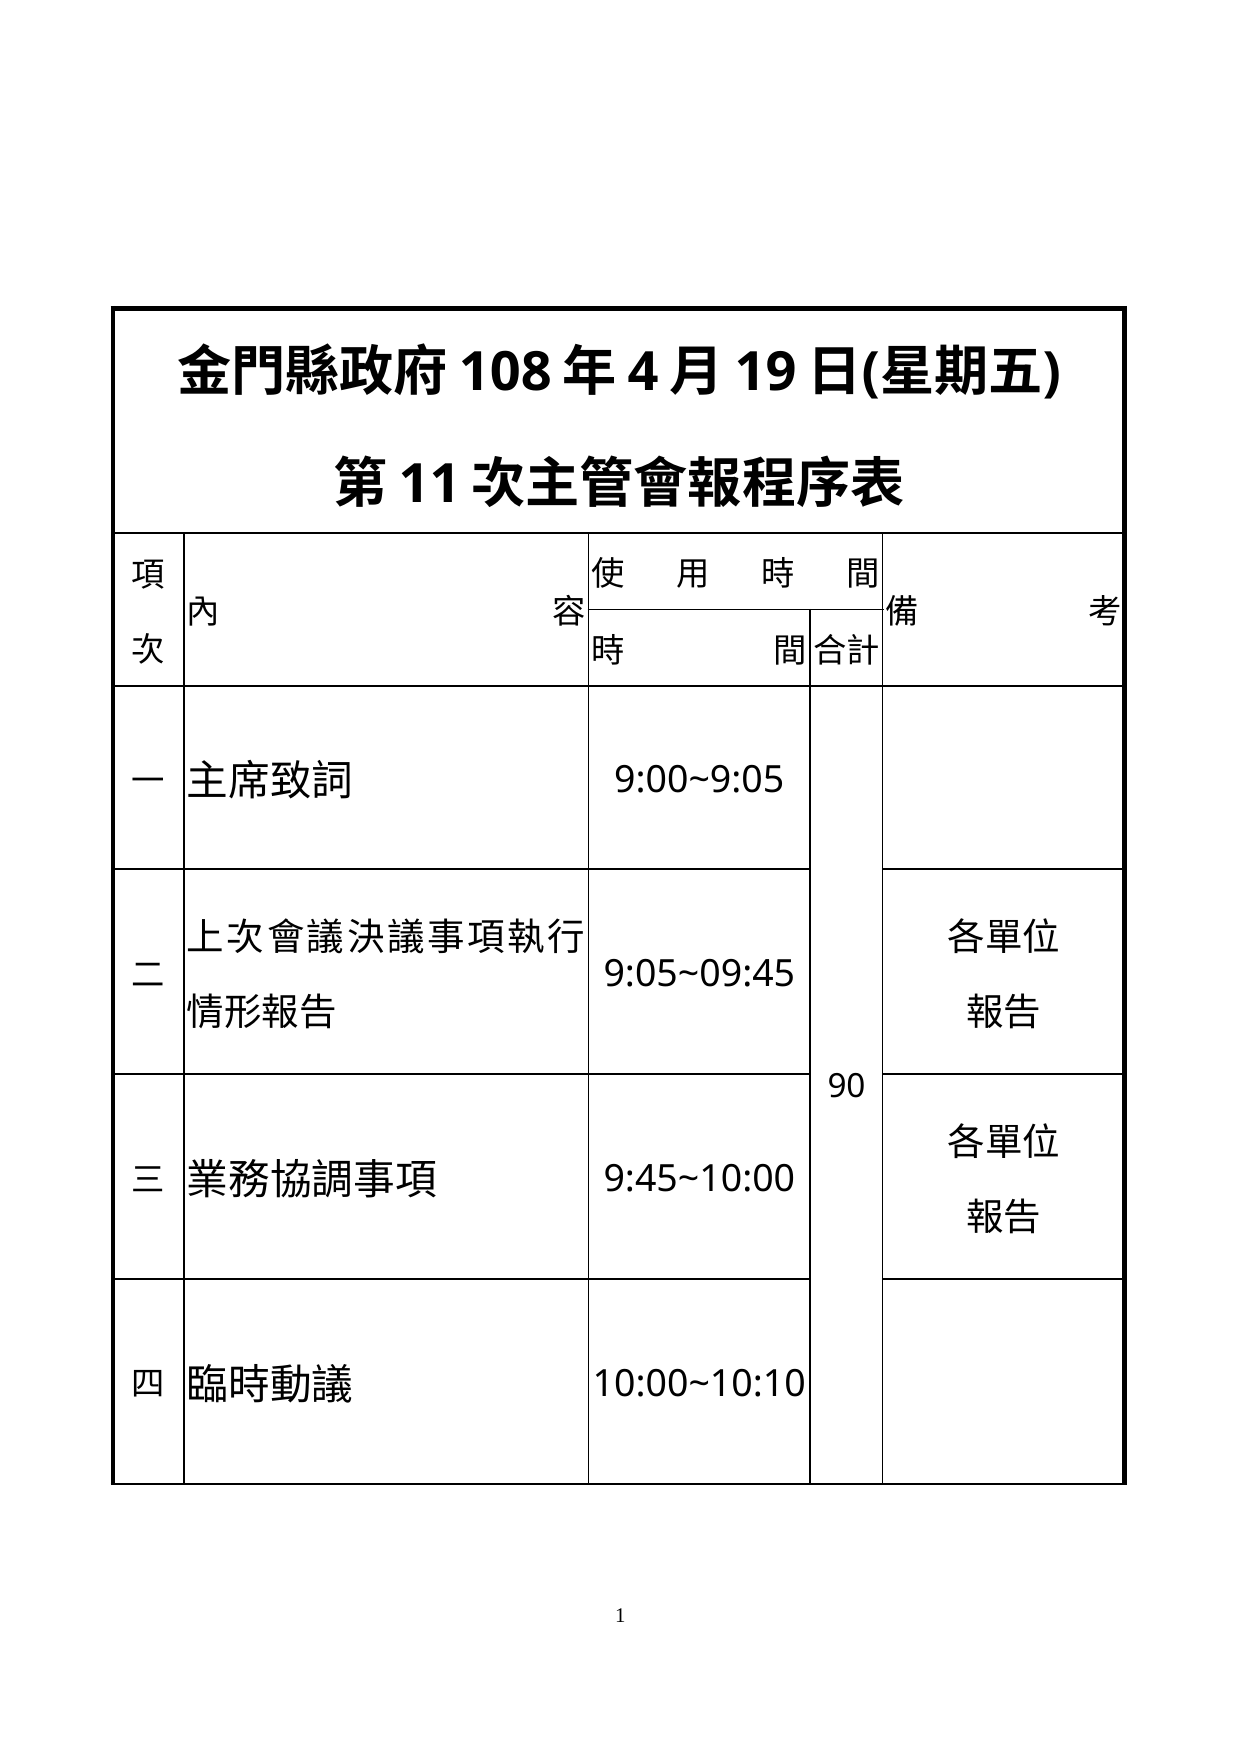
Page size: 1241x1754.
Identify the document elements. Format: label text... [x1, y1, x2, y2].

table_cell 9:45~10:00 [589, 1075, 809, 1278]
table_cell 臨時動議 [185, 1280, 588, 1483]
table_cell 各單位 報告 [883, 1075, 1122, 1278]
table_cell 四 [115, 1280, 183, 1483]
table_cell [883, 687, 1122, 868]
table_cell 內容 [185, 534, 588, 685]
table_header 金門縣政府108年4月19日(星期五) 第11次主管會報程序表 [115, 311, 1122, 532]
table_cell 時間 [589, 610, 809, 685]
table_cell 項次 [115, 534, 183, 685]
table_cell [883, 1280, 1122, 1483]
table_cell 上次會議決議事項執行情形報告 [185, 870, 588, 1073]
table_cell 90 [811, 687, 882, 1483]
table_cell 9:00~9:05 [589, 687, 809, 868]
table_cell 合計 [811, 610, 882, 685]
table_cell 10:00~10:10 [589, 1280, 809, 1483]
table_cell 三 [115, 1075, 183, 1278]
table_cell 一 [115, 687, 183, 868]
table_cell 主席致詞 [185, 687, 588, 868]
table_cell 備考 [883, 534, 1122, 685]
table_cell 9:05~09:45 [589, 870, 809, 1073]
table_cell 二 [115, 870, 183, 1073]
table_cell 使用時間 [589, 534, 882, 609]
table_cell 各單位 報告 [883, 870, 1122, 1073]
table_cell 業務協調事項 [185, 1075, 588, 1278]
